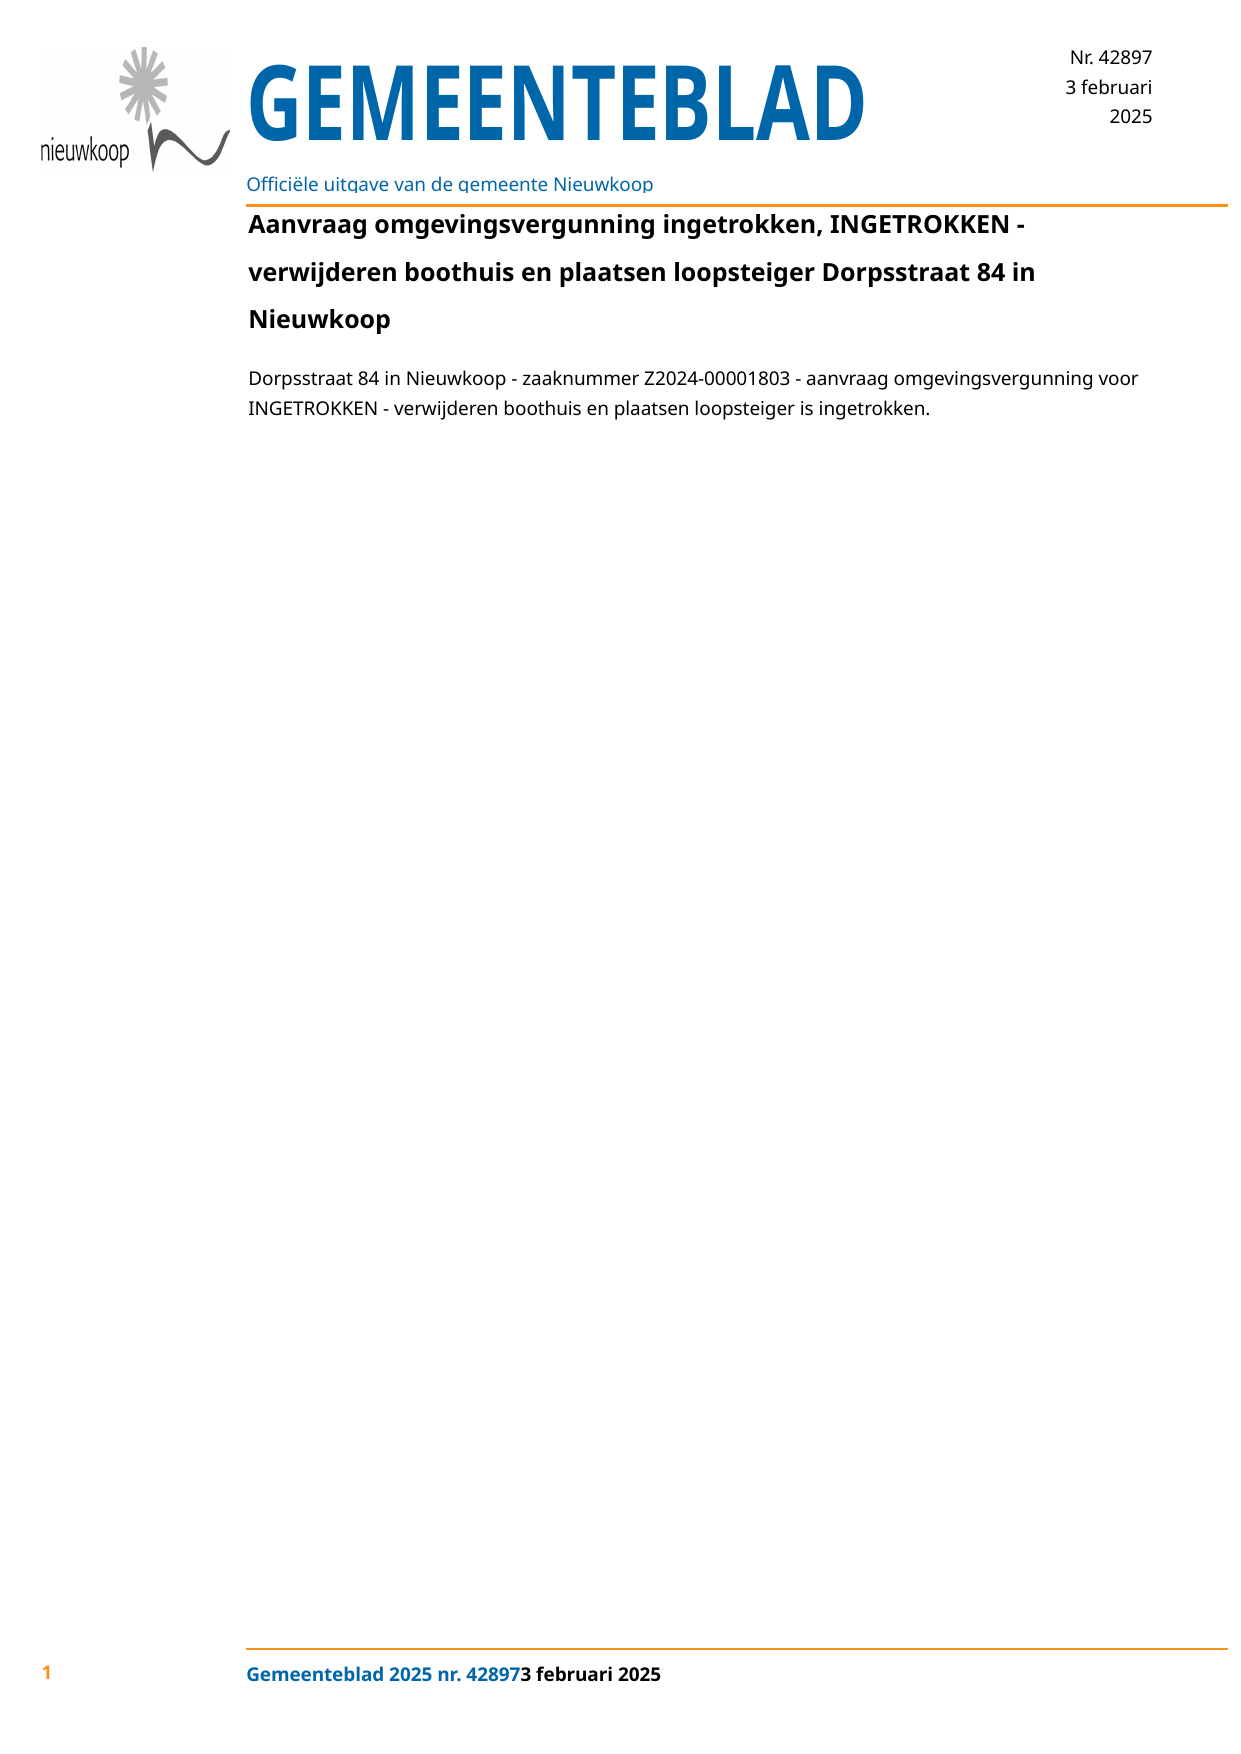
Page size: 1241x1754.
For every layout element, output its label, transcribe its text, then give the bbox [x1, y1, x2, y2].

text Aanvraag omgevingsvergunning ingetrokken, INGETROKKEN - verwijderen boothuis en plaatsen loopsteiger Dorpsstraat 84 in Nieuwkoop [248, 207, 1152, 336]
picture [41, 47, 231, 172]
text Dorpsstraat 84 in Nieuwkoop - zaaknummer Z2024-00001803 - aanvraag omgevingsvergunning voor INGETROKKEN - verwijderen boothuis en plaatsen loopsteiger is ingetrokken. [248, 366, 1152, 421]
